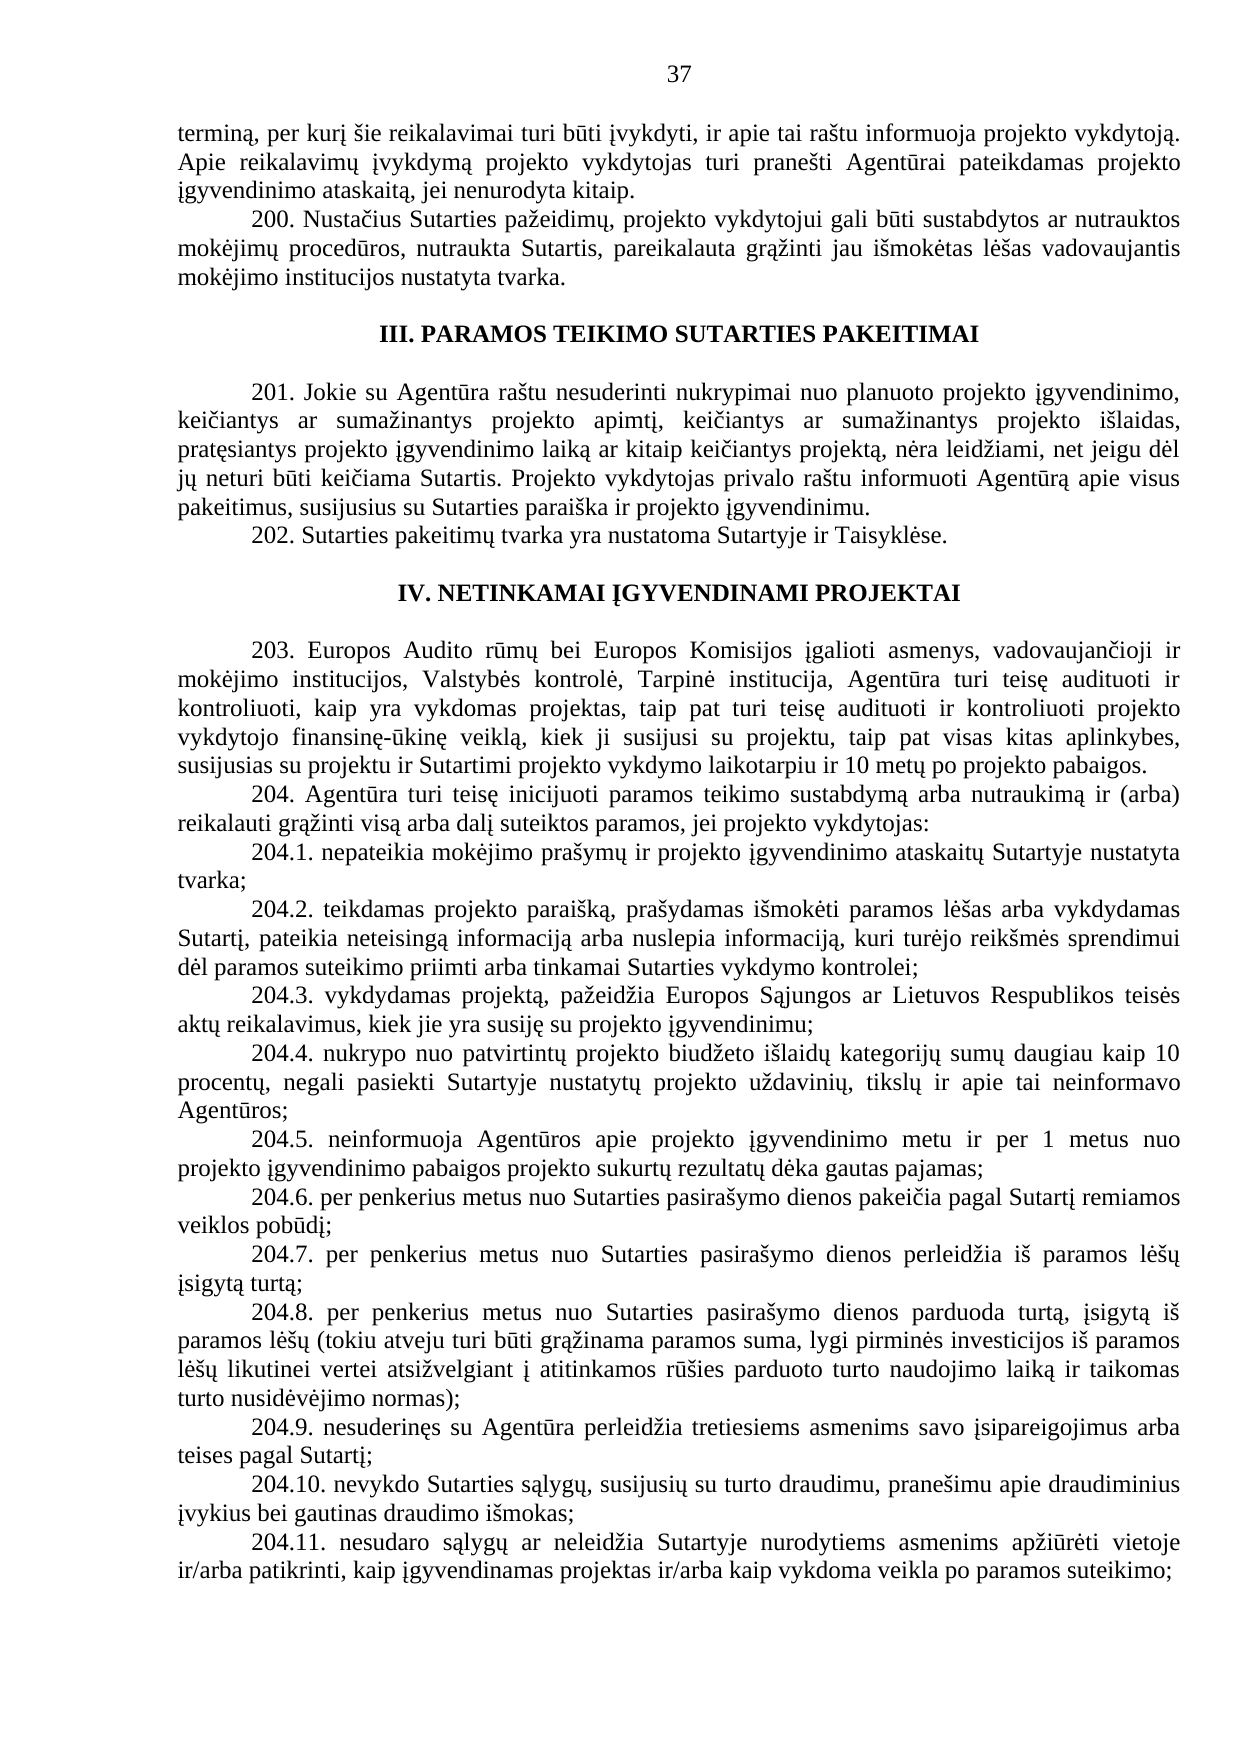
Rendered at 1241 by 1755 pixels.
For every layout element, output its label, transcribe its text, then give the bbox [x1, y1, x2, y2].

text 202. Sutarties pakeitimų tvarka yra nustatoma Sutartyje ir Taisyklėse. [177, 521, 1181, 549]
text 204.10. nevykdo Sutarties sąlygų, susijusių su turto draudimu, pranešimu apie draudiminius įvykius bei gautinas draudimo išmokas; [177, 1469, 1181, 1527]
text 204.9. nesuderinęs su Agentūra perleidžia tretiesiems asmenims savo įsipareigojimus arba teises pagal Sutartį; [177, 1412, 1181, 1469]
text 203. Europos Audito rūmų bei Europos Komisijos įgalioti asmenys, vadovaujančioji ir mokėjimo institucijos, Valstybės kontrolė, Tarpinė institucija, Agentūra turi teisę audituoti ir kontroliuoti, kaip yra vykdomas projektas, taip pat turi teisę audituoti ir kontroliuoti projekto vykdytojo finansinę-ūkinę veiklą, kiek ji susijusi su projektu, taip pat visas kitas aplinkybes, susijusias su projektu ir Sutartimi projekto vykdymo laikotarpiu ir 10 metų po projekto pabaigos. [177, 636, 1181, 779]
text 204.4. nukrypo nuo patvirtintų projekto biudžeto išlaidų kategorijų sumų daugiau kaip 10 procentų, negali pasiekti Sutartyje nustatytų projekto uždavinių, tikslų ir apie tai neinformavo Agentūros; [177, 1038, 1181, 1124]
text 204.8. per penkerius metus nuo Sutarties pasirašymo dienos parduoda turtą, įsigytą iš paramos lėšų (tokiu atveju turi būti grąžinama paramos suma, lygi pirminės investicijos iš paramos lėšų likutinei vertei atsižvelgiant į atitinkamos rūšies parduoto turto naudojimo laiką ir taikomas turto nusidėvėjimo normas); [177, 1297, 1181, 1412]
text 204. Agentūra turi teisę inicijuoti paramos teikimo sustabdymą arba nutraukimą ir (arba) reikalauti grąžinti visą arba dalį suteiktos paramos, jei projekto vykdytojas: [177, 779, 1181, 837]
text IV. NETINKAMAI ĮGYVENDINAMI PROJEKTAI [177, 578, 1181, 607]
text 204.3. vykdydamas projektą, pažeidžia Europos Sąjungos ar Lietuvos Respublikos teisės aktų reikalavimus, kiek jie yra susiję su projekto įgyvendinimu; [177, 981, 1181, 1038]
text terminą, per kurį šie reikalavimai turi būti įvykdyti, ir apie tai raštu informuoja projekto vykdytoją. Apie reikalavimų įvykdymą projekto vykdytojas turi pranešti Agentūrai pateikdamas projekto įgyvendinimo ataskaitą, jei nenurodyta kitaip. [177, 118, 1181, 204]
text 204.1. nepateikia mokėjimo prašymų ir projekto įgyvendinimo ataskaitų Sutartyje nustatyta tvarka; [177, 837, 1181, 894]
text 204.6. per penkerius metus nuo Sutarties pasirašymo dienos pakeičia pagal Sutartį remiamos veiklos pobūdį; [177, 1182, 1181, 1239]
text 201. Jokie su Agentūra raštu nesuderinti nukrypimai nuo planuoto projekto įgyvendinimo, keičiantys ar sumažinantys projekto apimtį, keičiantys ar sumažinantys projekto išlaidas, pratęsiantys projekto įgyvendinimo laiką ar kitaip keičiantys projektą, nėra leidžiami, net jeigu dėl jų neturi būti keičiama Sutartis. Projekto vykdytojas privalo raštu informuoti Agentūrą apie visus pakeitimus, susijusius su Sutarties paraiška ir projekto įgyvendinimu. [177, 377, 1181, 521]
text 204.11. nesudaro sąlygų ar neleidžia Sutartyje nurodytiems asmenims apžiūrėti vietoje ir/arba patikrinti, kaip įgyvendinamas projektas ir/arba kaip vykdoma veikla po paramos suteikimo; [177, 1527, 1181, 1584]
text 204.5. neinformuoja Agentūros apie projekto įgyvendinimo metu ir per 1 metus nuo projekto įgyvendinimo pabaigos projekto sukurtų rezultatų dėka gautas pajamas; [177, 1124, 1181, 1182]
text 200. Nustačius Sutarties pažeidimų, projekto vykdytojui gali būti sustabdytos ar nutrauktos mokėjimų procedūros, nutraukta Sutartis, pareikalauta grąžinti jau išmokėtas lėšas vadovaujantis mokėjimo institucijos nustatyta tvarka. [177, 204, 1181, 291]
text III. PARAMOS TEIKIMO SUTARTIES PAKEITIMAI [177, 319, 1181, 348]
text 204.7. per penkerius metus nuo Sutarties pasirašymo dienos perleidžia iš paramos lėšų įsigytą turtą; [177, 1239, 1181, 1297]
text 204.2. teikdamas projekto paraišką, prašydamas išmokėti paramos lėšas arba vykdydamas Sutartį, pateikia neteisingą informaciją arba nuslepia informaciją, kuri turėjo reikšmės sprendimui dėl paramos suteikimo priimti arba tinkamai Sutarties vykdymo kontrolei; [177, 894, 1181, 981]
